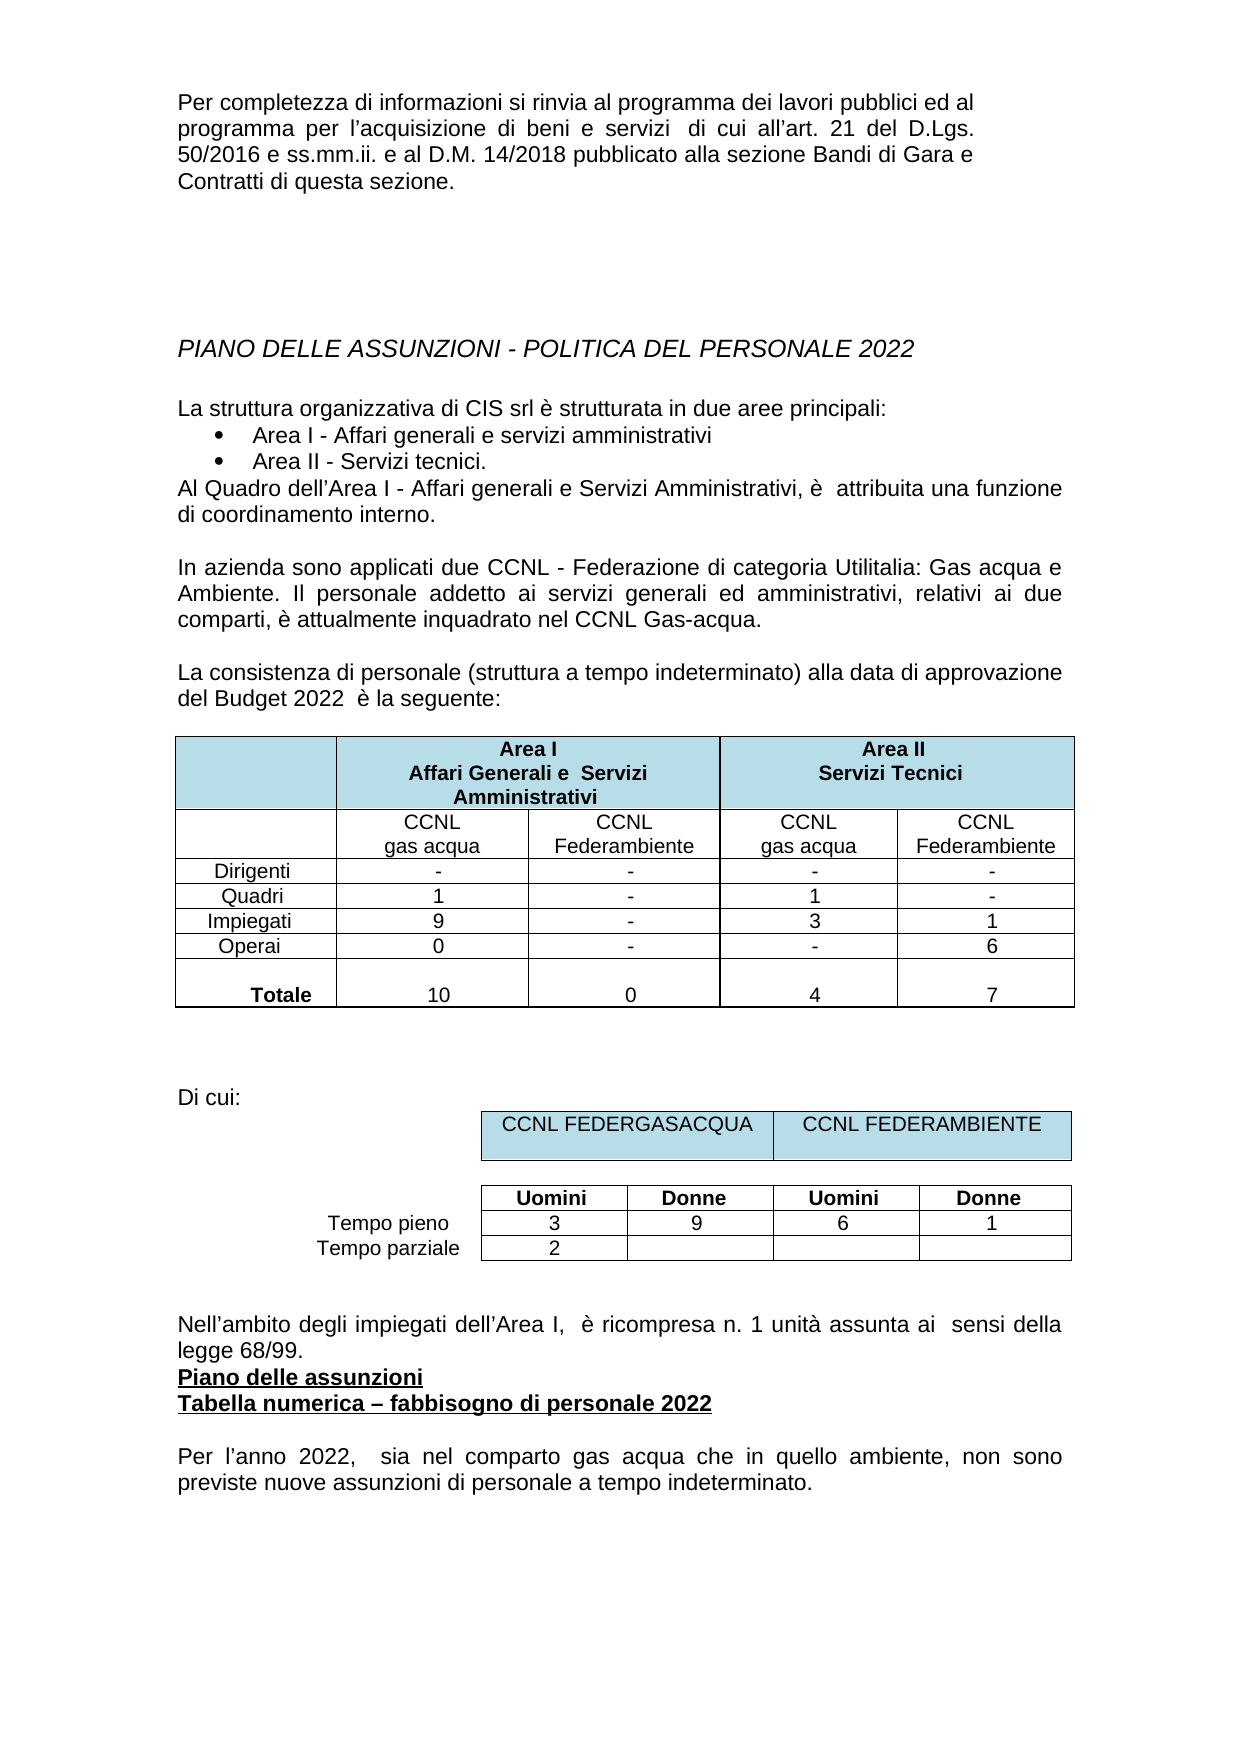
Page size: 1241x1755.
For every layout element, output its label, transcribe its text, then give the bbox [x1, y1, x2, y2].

table_cell 6 [898, 934, 1074, 957]
table_cell 4 [721, 959, 897, 1006]
table_header CCNL FEDERAMBIENTE [774, 1112, 1071, 1159]
text Piano delle assunzioni [177, 1363, 974, 1390]
table_cell 3 [482, 1211, 627, 1234]
table_cell - [529, 909, 719, 932]
table_header Area II Servizi Tecnici [721, 737, 1074, 808]
table_cell Tempo parziale [303, 1235, 481, 1259]
table_cell 1 [920, 1211, 1071, 1234]
table_cell [628, 1236, 773, 1259]
table_cell - [898, 884, 1074, 907]
table_cell CCNL Federambiente [529, 810, 719, 857]
text La consistenza di personale (struttura a tempo indeterminato) alla data di approvazione del Budget 2022 è la seguente: [177, 659, 1063, 712]
table_cell 2 [482, 1236, 627, 1259]
table_header Uomini [774, 1186, 919, 1209]
table_cell 0 [337, 934, 528, 957]
table_header [303, 1111, 481, 1159]
table_cell Operai [176, 934, 336, 957]
table_cell Dirigenti [176, 859, 336, 882]
table_header [303, 1185, 481, 1209]
text Per completezza di informazioni si rinvia al programma dei lavori pubblici ed al programma per l’acquisizione di beni e servizi di cui all’art. 21 del D.Lgs. 50/2016 e ss.mm.ii. e al D.M. 14/2018 pubblicato alla sezione Bandi di Gara e Contratti di questa sezione. [177, 89, 974, 194]
table_cell - [898, 859, 1074, 882]
table_header [176, 737, 336, 808]
table_cell - [529, 859, 719, 882]
text In azienda sono applicati due CCNL - Federazione di categoria Utilitalia: Gas acqua e Ambiente. Il personale addetto ai servizi generali ed amministrativi, relativi ai due comparti, è attualmente inquadrato nel CCNL Gas-acqua. [177, 553, 1063, 633]
text Nell’ambito degli impiegati dell’Area I, è ricompresa n. 1 unità assunta ai sensi della legge 68/99. [177, 1311, 1063, 1363]
table_header Donne [628, 1186, 773, 1209]
table_cell Tempo pieno [303, 1210, 481, 1234]
table_header Uomini [482, 1186, 627, 1209]
table_cell - [529, 934, 719, 957]
table_cell 1 [721, 884, 897, 907]
table_cell Quadri [176, 884, 336, 907]
table_cell 9 [628, 1211, 773, 1234]
table_header CCNL FEDERGASACQUA [482, 1112, 773, 1159]
table_cell 6 [774, 1211, 919, 1234]
table_cell CCNL gas acqua [721, 810, 897, 857]
table_header Donne [920, 1186, 1071, 1209]
table_cell 3 [721, 909, 897, 932]
table_cell - [721, 934, 897, 957]
text Per l’anno 2022, sia nel comparto gas acqua che in quello ambiente, non sono previste nuove assunzioni di personale a tempo indeterminato. [177, 1443, 1063, 1495]
table_cell - [721, 859, 897, 882]
table_cell [176, 810, 336, 857]
list Area I - Affari generali e servizi amministrativi [215, 422, 1063, 448]
table_cell Totale [176, 959, 336, 1006]
table_cell CCNL gas acqua [337, 810, 528, 857]
table_cell 1 [898, 909, 1074, 932]
table_cell CCNL Federambiente [898, 810, 1074, 857]
table_cell 0 [529, 959, 719, 1006]
table_cell Impiegati [176, 909, 336, 932]
table_cell 10 [337, 959, 528, 1006]
text Al Quadro dell’Area I - Affari generali e Servizi Amministrativi, è attribuita una funzione di coordinamento interno. [177, 474, 1063, 527]
table_cell - [529, 884, 719, 907]
table_cell [774, 1236, 919, 1259]
table_cell - [337, 859, 528, 882]
text PIANO DELLE ASSUNZIONI - POLITICA DEL PERSONALE 2022 [177, 311, 922, 369]
table_cell [920, 1236, 1071, 1259]
table_header Area I Affari Generali e Servizi Amministrativi [337, 737, 719, 808]
text Tabella numerica – fabbisogno di personale 2022 [177, 1390, 974, 1416]
table_cell 9 [337, 909, 528, 932]
list Area II - Servizi tecnici. [215, 448, 1063, 474]
text La struttura organizzativa di CIS srl è strutturata in due aree principali: [177, 395, 1063, 422]
text Di cui: [177, 1084, 974, 1111]
table_cell 1 [337, 884, 528, 907]
table_cell 7 [898, 959, 1074, 1006]
